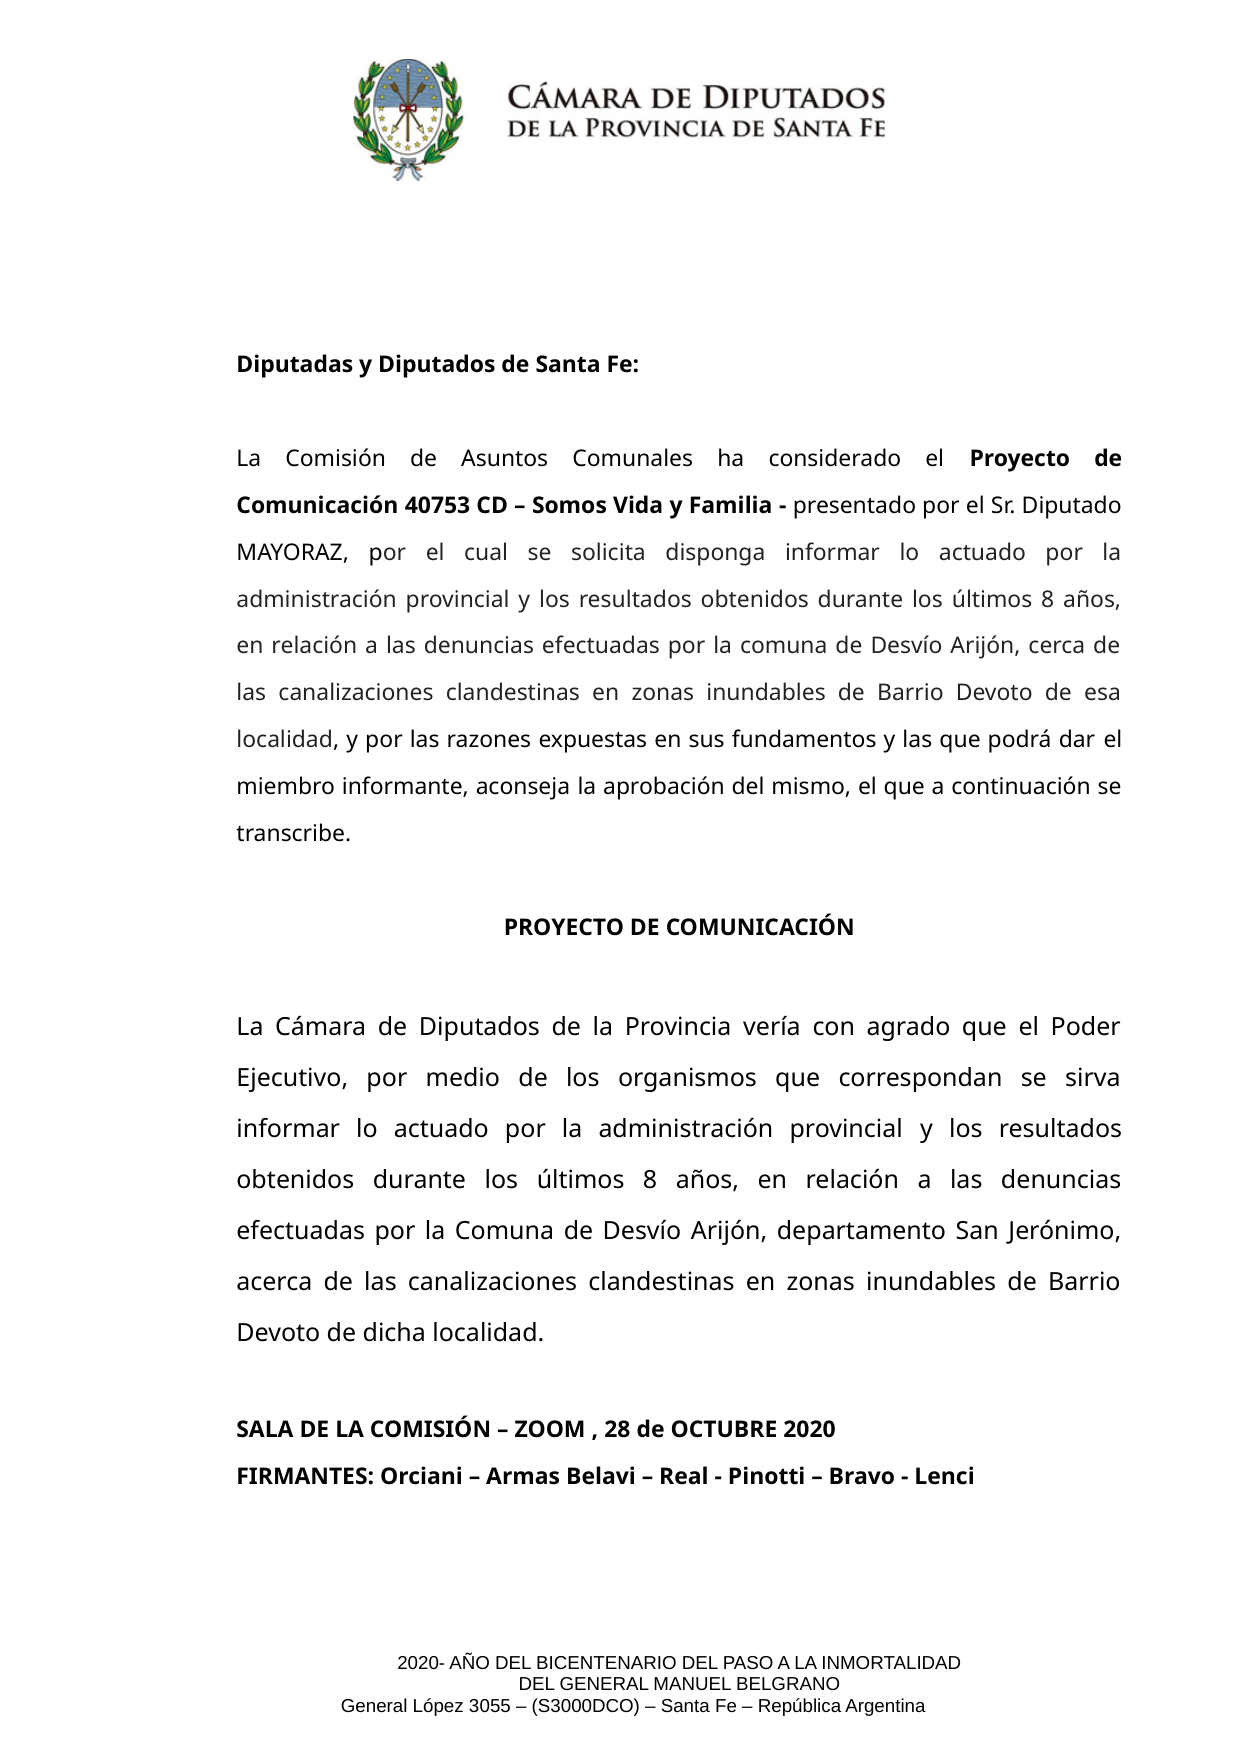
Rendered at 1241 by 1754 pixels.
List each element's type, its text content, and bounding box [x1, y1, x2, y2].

text Diputadas y Diputados de Santa Fe: [236, 301, 1122, 379]
text PROYECTO DE COMUNICACIÓN [236, 911, 1122, 942]
text SALA DE LA COMISIÓN – ZOOM , 28 de OCTUBRE 2020 [236, 1413, 1122, 1444]
text La Comisión de Asuntos Comunales ha considerado el Proyecto de Comunicación 40753 CD – Somos Vida y Familia - presentado por el Sr. Diputado MAYORAZ, por el cual se solicita disponga informar lo actuado por la administración provincial y los resultados obtenidos durante los últimos 8 años, en relación a las denuncias efectuadas por la comuna de Desvío Arijón, cerca de las canalizaciones clandestinas en zonas inundables de Barrio Devoto de esa localidad, y por las razones expuestas en sus fundamentos y las que podrá dar el miembro informante, aconseja la aprobación del mismo, el que a continuación se transcribe. [236, 442, 1122, 848]
text La Cámara de Diputados de la Provincia vería con agrado que el Poder Ejecutivo, por medio de los organismos que correspondan se sirva informar lo actuado por la administración provincial y los resultados obtenidos durante los últimos 8 años, en relación a las denuncias efectuadas por la Comuna de Desvío Arijón, departamento San Jerónimo, acerca de las canalizaciones clandestinas en zonas inundables de Barrio Devoto de dicha localidad. [236, 1008, 1122, 1349]
text FIRMANTES: Orciani – Armas Belavi – Real - Pinotti – Bravo - Lenci [236, 1459, 1122, 1491]
